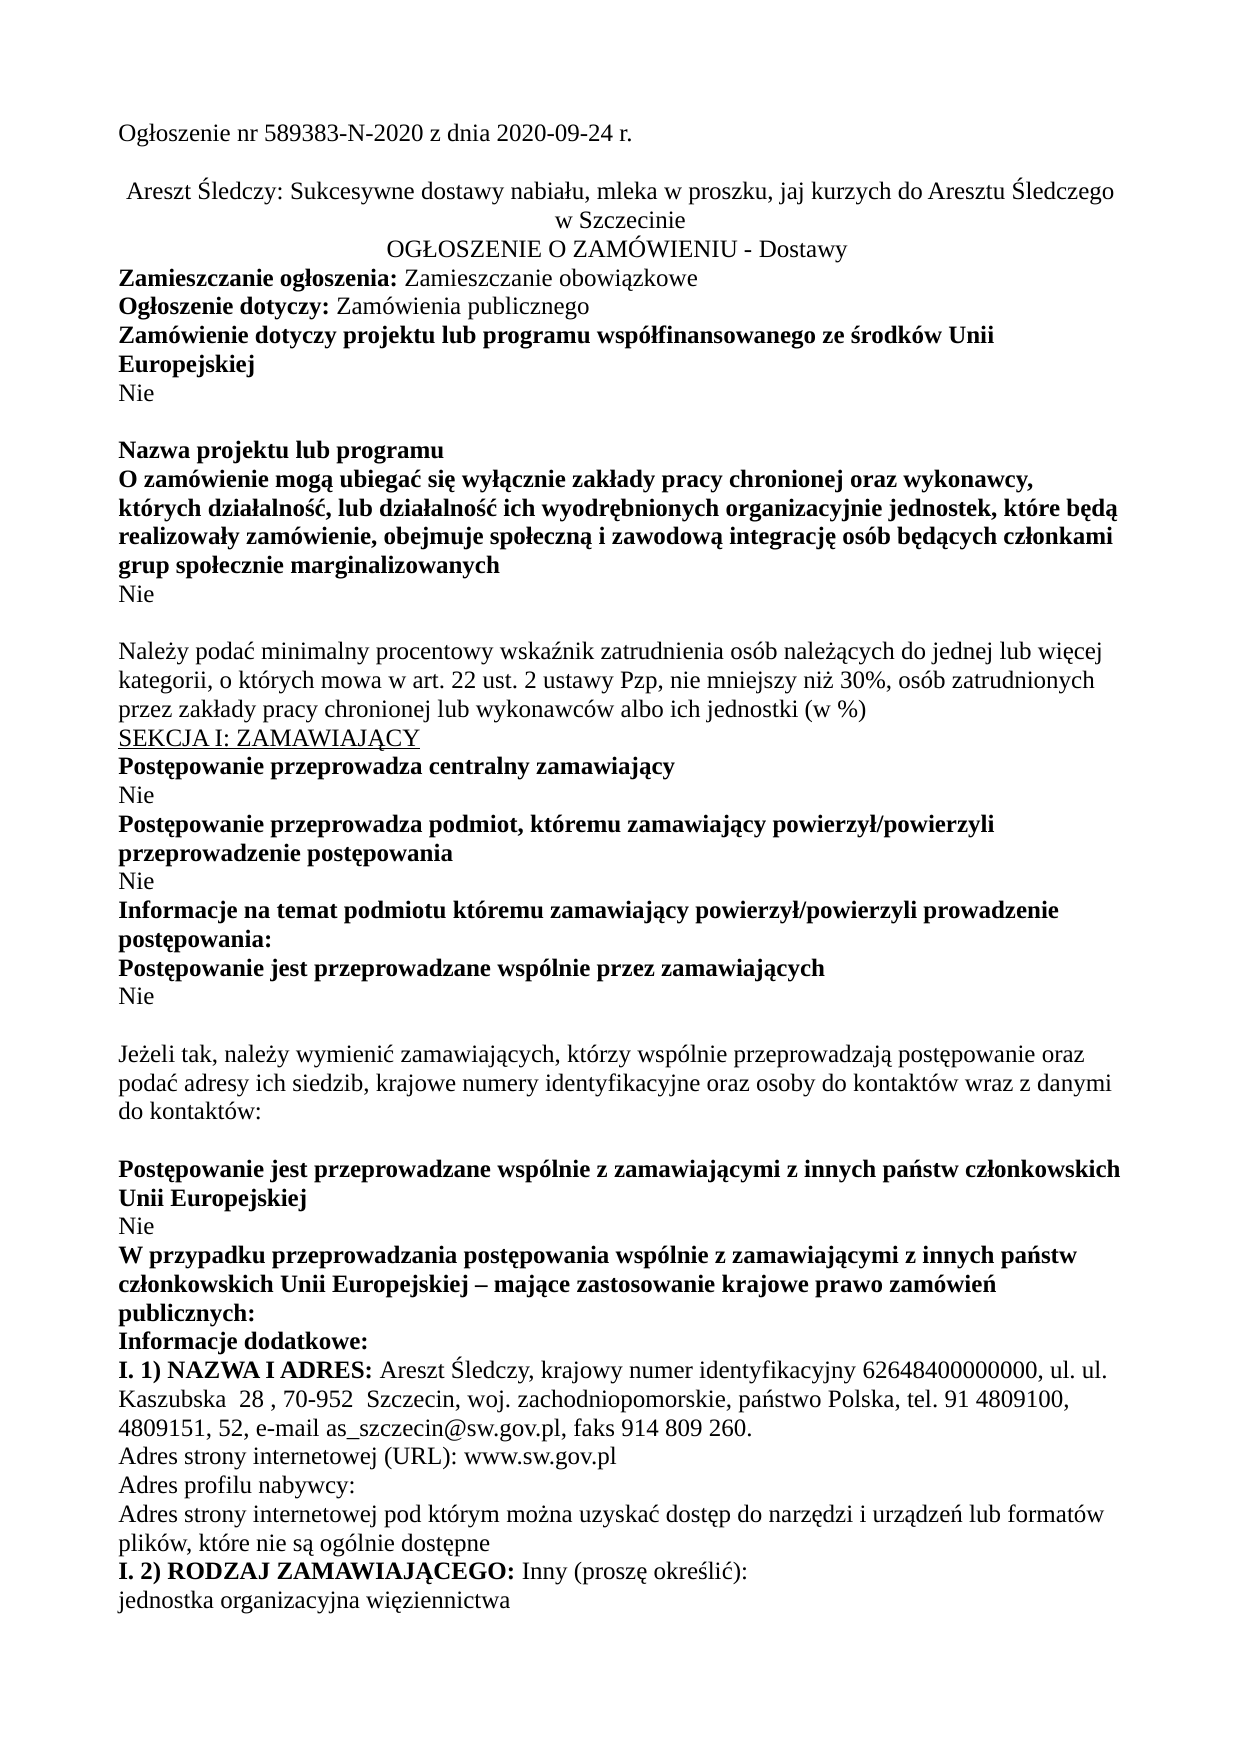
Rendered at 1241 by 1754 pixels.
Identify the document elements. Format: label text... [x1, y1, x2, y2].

text W przypadku przeprowadzania postępowania wspólnie z zamawiającymi z innych państw członkowskich Unii Europejskiej – mające zastosowanie krajowe prawo zamówień publicznych: Informacje dodatkowe: [118, 1240, 1122, 1355]
text Ogłoszenie nr 589383-N-2020 z dnia 2020-09-24 r. [118, 118, 1122, 147]
text Areszt Śledczy: Sukcesywne dostawy nabiału, mleka w proszku, jaj kurzych do Aresztu Śledczego w Szczecinie OGŁOSZENIE O ZAMÓWIENIU - Dostawy [118, 176, 1122, 263]
text Nie [118, 1211, 1122, 1240]
text Zamieszczanie ogłoszenia: Zamieszczanie obowiązkowe [118, 263, 1122, 291]
text I. 1) NAZWA I ADRES: Areszt Śledczy, krajowy numer identyfikacyjny 62648400000000, ul. ul. Kaszubska 28 , 70-952 Szczecin, woj. zachodniopomorskie, państwo Polska, tel. 91 4809100, 4809151, 52, e-mail as_szczecin@sw.gov.pl, faks 914 809 260. Adres strony internetowej (URL): www.sw.gov.pl Adres profilu nabywcy: Adres strony internetowej pod którym można uzyskać dostęp do narzędzi i urządzeń lub formatów plików, które nie są ogólnie dostępne [118, 1355, 1122, 1556]
text Nie [118, 579, 1122, 608]
text Jeżeli tak, należy wymienić zamawiających, którzy wspólnie przeprowadzają postępowanie oraz podać adresy ich siedzib, krajowe numery identyfikacyjne oraz osoby do kontaktów wraz z danymi do kontaktów: Postępowanie jest przeprowadzane wspólnie z zamawiającymi z innych państw członkowskich Unii Europejskiej [118, 1010, 1122, 1211]
text Postępowanie przeprowadza podmiot, któremu zamawiający powierzył/powierzyli przeprowadzenie postępowania [118, 809, 1122, 866]
text O zamówienie mogą ubiegać się wyłącznie zakłady pracy chronionej oraz wykonawcy, których działalność, lub działalność ich wyodrębnionych organizacyjnie jednostek, które będą realizowały zamówienie, obejmuje społeczną i zawodową integrację osób będących członkami grup społecznie marginalizowanych [118, 464, 1122, 579]
text SEKCJA I: ZAMAWIAJĄCY [118, 723, 1122, 751]
text Nie [118, 780, 1122, 809]
text I. 2) RODZAJ ZAMAWIAJĄCEGO: Inny (proszę określić): jednostka organizacyjna więziennictwa [118, 1556, 1122, 1614]
text Zamówienie dotyczy projektu lub programu współfinansowanego ze środków Unii Europejskiej [118, 320, 1122, 378]
text Informacje na temat podmiotu któremu zamawiający powierzył/powierzyli prowadzenie postępowania: Postępowanie jest przeprowadzane wspólnie przez zamawiających [118, 895, 1122, 981]
text Postępowanie przeprowadza centralny zamawiający [118, 751, 1122, 780]
text Należy podać minimalny procentowy wskaźnik zatrudnienia osób należących do jednej lub więcej kategorii, o których mowa w art. 22 ust. 2 ustawy Pzp, nie mniejszy niż 30%, osób zatrudnionych przez zakłady pracy chronionej lub wykonawców albo ich jednostki (w %) [118, 608, 1122, 723]
text Nie [118, 981, 1122, 1010]
text Ogłoszenie dotyczy: Zamówienia publicznego [118, 291, 1122, 320]
text Nazwa projektu lub programu [118, 406, 1122, 464]
text Nie [118, 866, 1122, 895]
text Nie [118, 378, 1122, 406]
